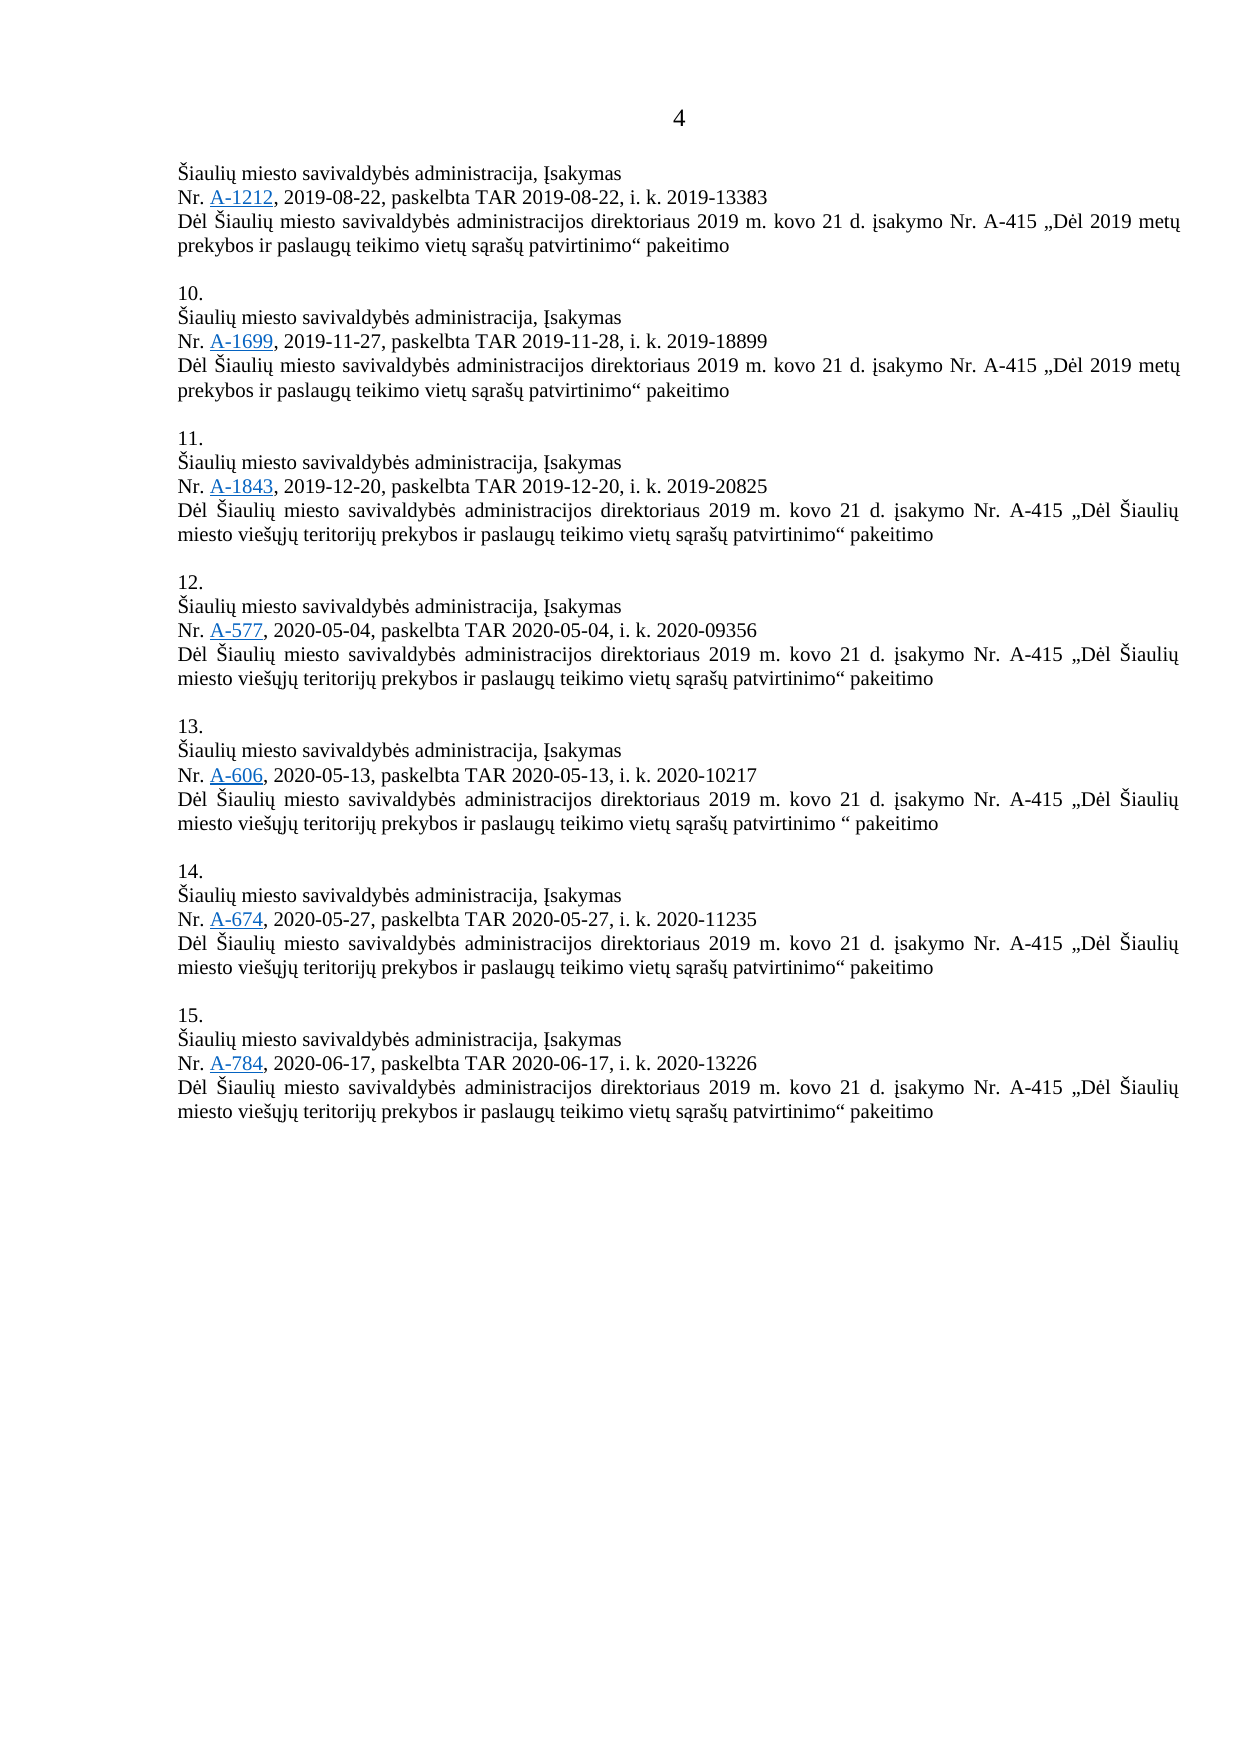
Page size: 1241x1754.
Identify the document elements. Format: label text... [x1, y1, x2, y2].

text Šiaulių miesto savivaldybės administracija, Įsakymas [177, 738, 1181, 762]
text Šiaulių miesto savivaldybės administracija, Įsakymas [177, 883, 1181, 907]
text Šiaulių miesto savivaldybės administracija, Įsakymas [177, 450, 1181, 474]
text Dėl Šiaulių miesto savivaldybės administracijos direktoriaus 2019 m. kovo 21 d. įsakymo Nr. A-415 „Dėl 2019 metų prekybos ir paslaugų teikimo vietų sąrašų patvirtinimo“ pakeitimo [177, 209, 1181, 257]
text Šiaulių miesto savivaldybės administracija, Įsakymas [177, 305, 1181, 329]
text Šiaulių miesto savivaldybės administracija, Įsakymas [177, 161, 1181, 185]
text Nr. A-1843, 2019-12-20, paskelbta TAR 2019-12-20, i. k. 2019-20825 [177, 474, 1181, 498]
text Dėl Šiaulių miesto savivaldybės administracijos direktoriaus 2019 m. kovo 21 d. įsakymo Nr. A-415 „Dėl 2019 metų prekybos ir paslaugų teikimo vietų sąrašų patvirtinimo“ pakeitimo [177, 353, 1181, 402]
text Šiaulių miesto savivaldybės administracija, Įsakymas [177, 1027, 1181, 1051]
text Nr. A-606, 2020-05-13, paskelbta TAR 2020-05-13, i. k. 2020-10217 [177, 762, 1181, 787]
text Nr. A-674, 2020-05-27, paskelbta TAR 2020-05-27, i. k. 2020-11235 [177, 907, 1181, 931]
text Dėl Šiaulių miesto savivaldybės administracijos direktoriaus 2019 m. kovo 21 d. įsakymo Nr. A-415 „Dėl Šiaulių miesto viešųjų teritorijų prekybos ir paslaugų teikimo vietų sąrašų patvirtinimo“ pakeitimo [177, 642, 1181, 690]
text 11. [177, 426, 1181, 450]
text 13. [177, 714, 1181, 738]
text 10. [177, 281, 1181, 305]
text Nr. A-577, 2020-05-04, paskelbta TAR 2020-05-04, i. k. 2020-09356 [177, 618, 1181, 642]
text Dėl Šiaulių miesto savivaldybės administracijos direktoriaus 2019 m. kovo 21 d. įsakymo Nr. A-415 „Dėl Šiaulių miesto viešųjų teritorijų prekybos ir paslaugų teikimo vietų sąrašų patvirtinimo “ pakeitimo [177, 787, 1181, 835]
text 15. [177, 1003, 1181, 1027]
text 12. [177, 570, 1181, 594]
text Dėl Šiaulių miesto savivaldybės administracijos direktoriaus 2019 m. kovo 21 d. įsakymo Nr. A-415 „Dėl Šiaulių miesto viešųjų teritorijų prekybos ir paslaugų teikimo vietų sąrašų patvirtinimo“ pakeitimo [177, 498, 1181, 546]
text Dėl Šiaulių miesto savivaldybės administracijos direktoriaus 2019 m. kovo 21 d. įsakymo Nr. A-415 „Dėl Šiaulių miesto viešųjų teritorijų prekybos ir paslaugų teikimo vietų sąrašų patvirtinimo“ pakeitimo [177, 1075, 1181, 1123]
text Nr. A-1699, 2019-11-27, paskelbta TAR 2019-11-28, i. k. 2019-18899 [177, 329, 1181, 353]
text Šiaulių miesto savivaldybės administracija, Įsakymas [177, 594, 1181, 618]
text Dėl Šiaulių miesto savivaldybės administracijos direktoriaus 2019 m. kovo 21 d. įsakymo Nr. A-415 „Dėl Šiaulių miesto viešųjų teritorijų prekybos ir paslaugų teikimo vietų sąrašų patvirtinimo“ pakeitimo [177, 931, 1181, 979]
text Nr. A-1212, 2019-08-22, paskelbta TAR 2019-08-22, i. k. 2019-13383 [177, 185, 1181, 209]
text 14. [177, 859, 1181, 883]
text Nr. A-784, 2020-06-17, paskelbta TAR 2020-06-17, i. k. 2020-13226 [177, 1051, 1181, 1075]
